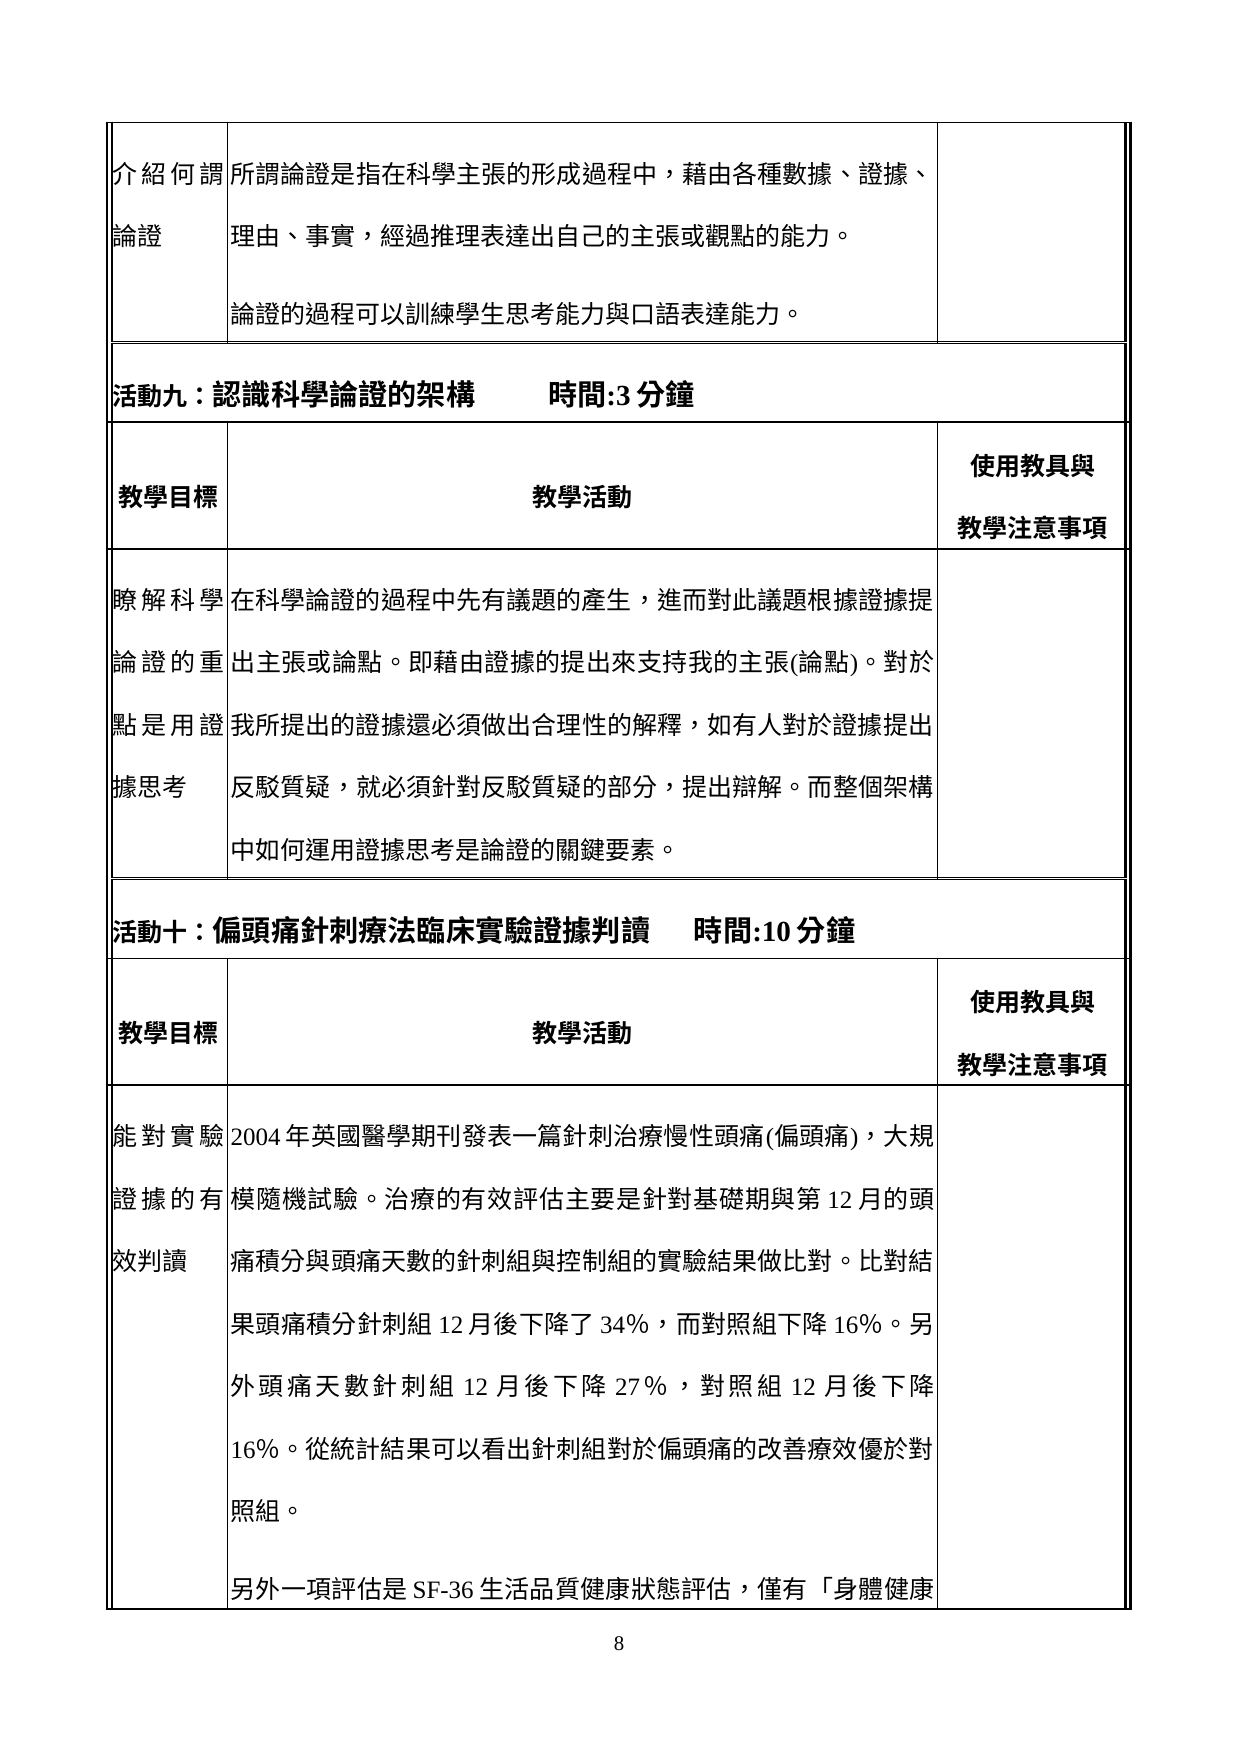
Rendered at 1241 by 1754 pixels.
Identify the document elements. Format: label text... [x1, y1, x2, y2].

table_cell [938, 123, 1124, 341]
table_cell 活動九：認識科學論證的架構 時間:3分鐘 [113, 344, 1124, 421]
table_cell 教學活動 [228, 959, 937, 1084]
table_cell 教學活動 [228, 423, 937, 548]
table_cell 所謂論證是指在科學主張的形成過程中，藉由各種數據、證據、理由、事實，經過推理表達出自己的主張或觀點的能力。 論證的過程可以訓練學生思考能力與口語表達能力。 [228, 123, 937, 341]
table_cell 在科學論證的過程中先有議題的產生，進而對此議題根據證據提出主張或論點。即藉由證據的提出來支持我的主張(論點)。對於我所提出的證據還必須做出合理性的解釋，如有人對於證據提出反駁質疑，就必須針對反駁質疑的部分，提出辯解。而整個架構中如何運用證據思考是論證的關鍵要素。 [228, 550, 937, 877]
table_cell 介紹何謂論證 [113, 123, 227, 341]
table_cell 使用教具與 教學注意事項 [938, 959, 1124, 1084]
table_cell 教學目標 [113, 423, 227, 548]
table_cell 瞭解科學論證的重點是用證據思考 [113, 550, 227, 877]
table_cell 使用教具與 教學注意事項 [938, 423, 1124, 548]
table_cell 活動十：偏頭痛針刺療法臨床實驗證據判讀 時間:10分鐘 [113, 880, 1124, 957]
table_cell 教學目標 [113, 959, 227, 1084]
table_cell 能對實驗證據的有效判讀 [113, 1086, 227, 1608]
table_cell [938, 1086, 1124, 1608]
table_cell [938, 550, 1124, 877]
table_cell 2004年英國醫學期刊發表一篇針刺治療慢性頭痛(偏頭痛)，大規模隨機試驗。治療的有效評估主要是針對基礎期與第12月的頭痛積分與頭痛天數的針刺組與控制組的實驗結果做比對。比對結果頭痛積分針刺組12月後下降了34％，而對照組下降16％。另外頭痛天數針刺組12月後下降27％，對照組12月後下降16％。從統計結果可以看出針刺組對於偏頭痛的改善療效優於對照組。 另外一項評估是SF-36生活品質健康狀態評估，僅有「身體健康 [228, 1086, 937, 1608]
